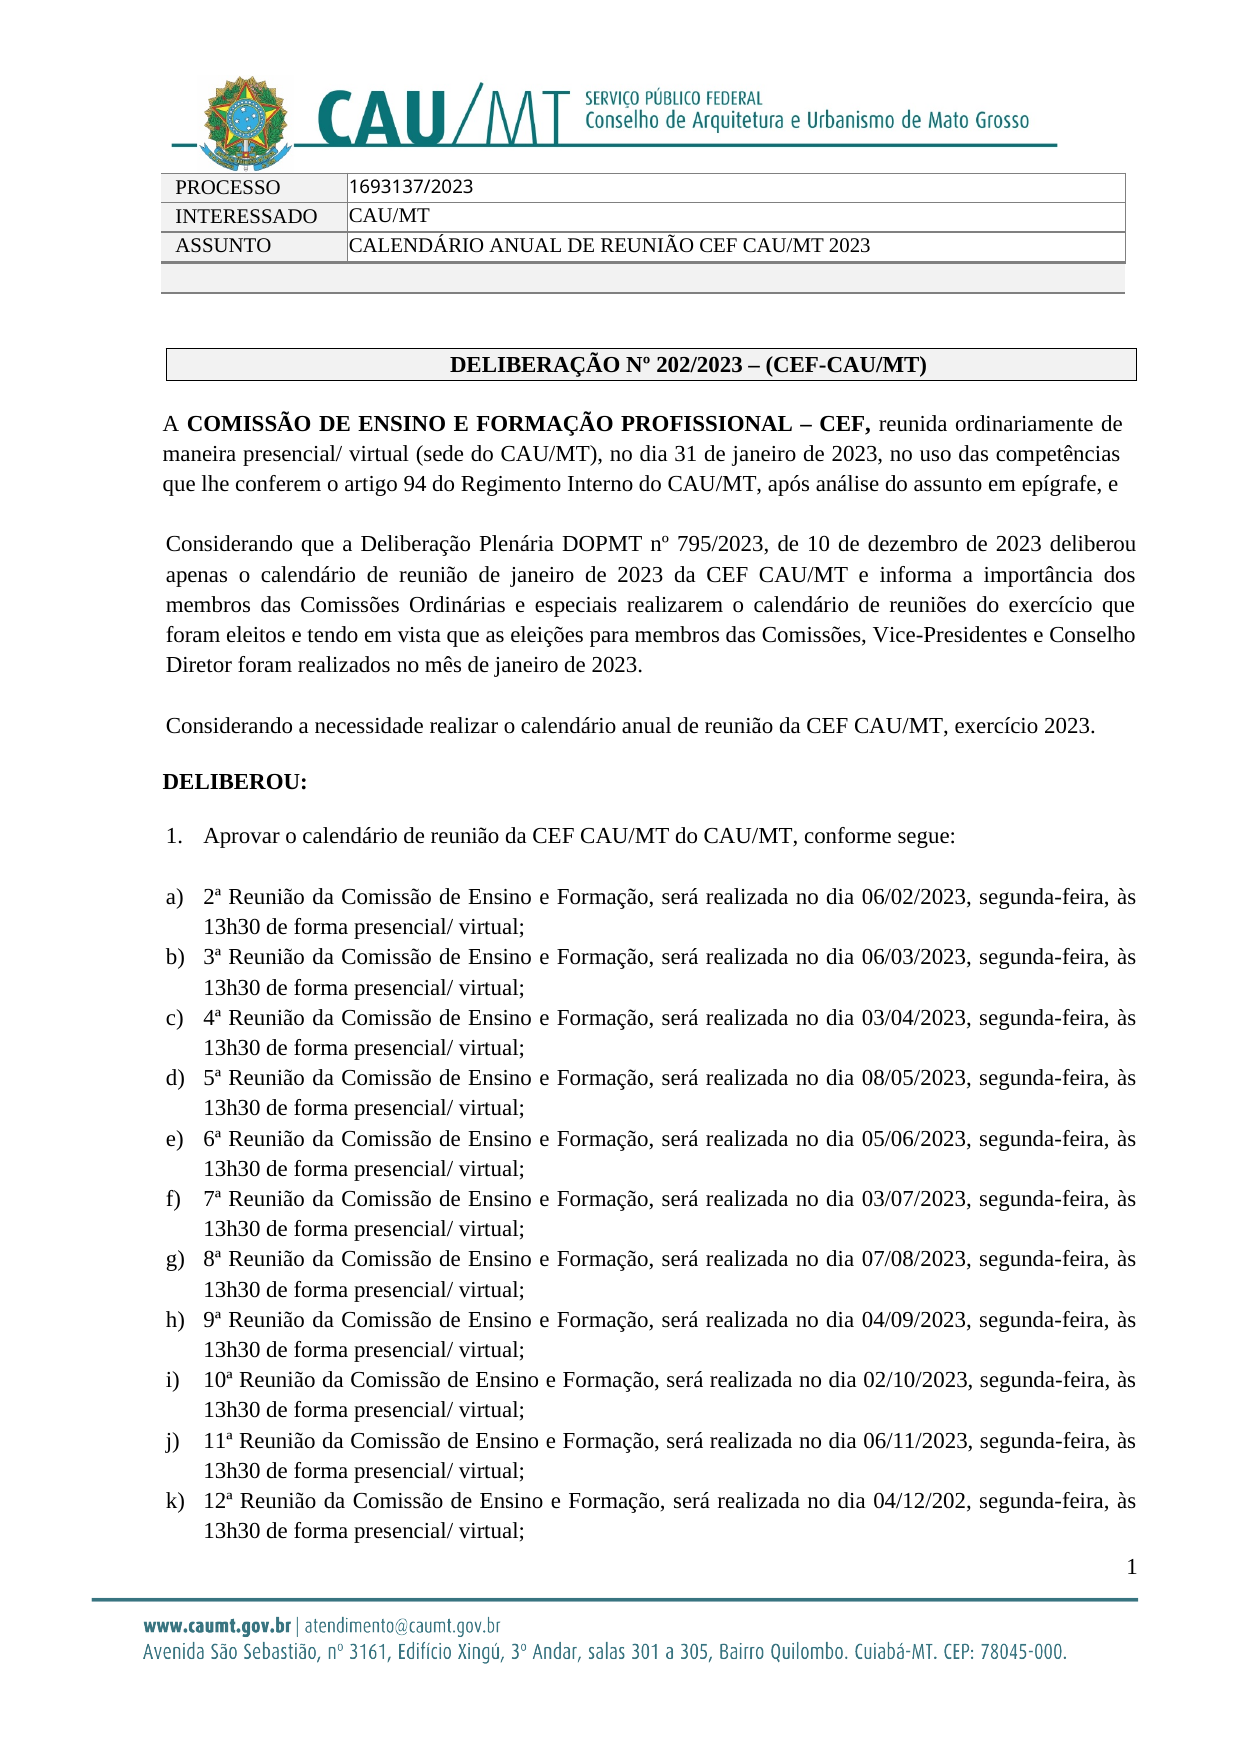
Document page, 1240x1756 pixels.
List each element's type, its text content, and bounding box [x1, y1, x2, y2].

list 7ª Reunião da Comissão de Ensino e Formação, será realizada no dia 03/07/2023, segunda-feira, às 13h30 de forma presencial/ virtual; [166, 1185, 1137, 1242]
list 5ª Reunião da Comissão de Ensino e Formação, será realizada no dia 08/05/2023, segunda-feira, às 13h30 de forma presencial/ virtual; [166, 1064, 1137, 1121]
text Considerando que a Deliberação Plenária DOPMT nº 795/2023, de 10 de dezembro de 2023 deliberou apenas o calendário de reunião de janeiro de 2023 da CEF CAU/MT e informa a importância dos membros das Comissões Ordinárias e especiais realizarem o calendário de reuniões do exercício que foram eleitos e tendo em vista que as eleições para membros das Comissões, Vice-Presidentes e Conselho Diretor foram realizados no mês de janeiro de 2023. [166, 530, 1137, 678]
list 2ª Reunião da Comissão de Ensino e Formação, será realizada no dia 06/02/2023, segunda-feira, às 13h30 de forma presencial/ virtual; [166, 883, 1137, 939]
list 12ª Reunião da Comissão de Ensino e Formação, será realizada no dia 04/12/202, segunda-feira, às 13h30 de forma presencial/ virtual; [166, 1487, 1137, 1544]
subtitle DELIBEROU: [162, 768, 1137, 794]
list 10ª Reunião da Comissão de Ensino e Formação, será realizada no dia 02/10/2023, segunda-feira, às 13h30 de forma presencial/ virtual; [166, 1366, 1137, 1423]
list 4ª Reunião da Comissão de Ensino e Formação, será realizada no dia 03/04/2023, segunda-feira, às 13h30 de forma presencial/ virtual; [166, 1004, 1137, 1060]
list 3ª Reunião da Comissão de Ensino e Formação, será realizada no dia 06/03/2023, segunda-feira, às 13h30 de forma presencial/ virtual; [166, 943, 1137, 1000]
text Considerando a necessidade realizar o calendário anual de reunião da CEF CAU/MT, exercício 2023. [166, 712, 1137, 738]
text DELIBERAÇÃO Nº 202/2023 – (CEF-CAU/MT) [167, 349, 1136, 380]
text A COMISSÃO DE ENSINO E FORMAÇÃO PROFISSIONAL – CEF, reunida ordinariamente de maneira presencial/ virtual (sede do CAU/MT), no dia 31 de janeiro de 2023, no uso das competências que lhe conferem o artigo 94 do Regimento Interno do CAU/MT, após análise do assunto em epígrafe, e [162, 409, 1123, 496]
list 11ª Reunião da Comissão de Ensino e Formação, será realizada no dia 06/11/2023, segunda-feira, às 13h30 de forma presencial/ virtual; [166, 1427, 1137, 1483]
list 6ª Reunião da Comissão de Ensino e Formação, será realizada no dia 05/06/2023, segunda-feira, às 13h30 de forma presencial/ virtual; [166, 1125, 1137, 1181]
list Aprovar o calendário de reunião da CEF CAU/MT do CAU/MT, conforme segue: [166, 823, 1137, 849]
list 9ª Reunião da Comissão de Ensino e Formação, será realizada no dia 04/09/2023, segunda-feira, às 13h30 de forma presencial/ virtual; [166, 1306, 1137, 1362]
list 8ª Reunião da Comissão de Ensino e Formação, será realizada no dia 07/08/2023, segunda-feira, às 13h30 de forma presencial/ virtual; [166, 1246, 1137, 1302]
